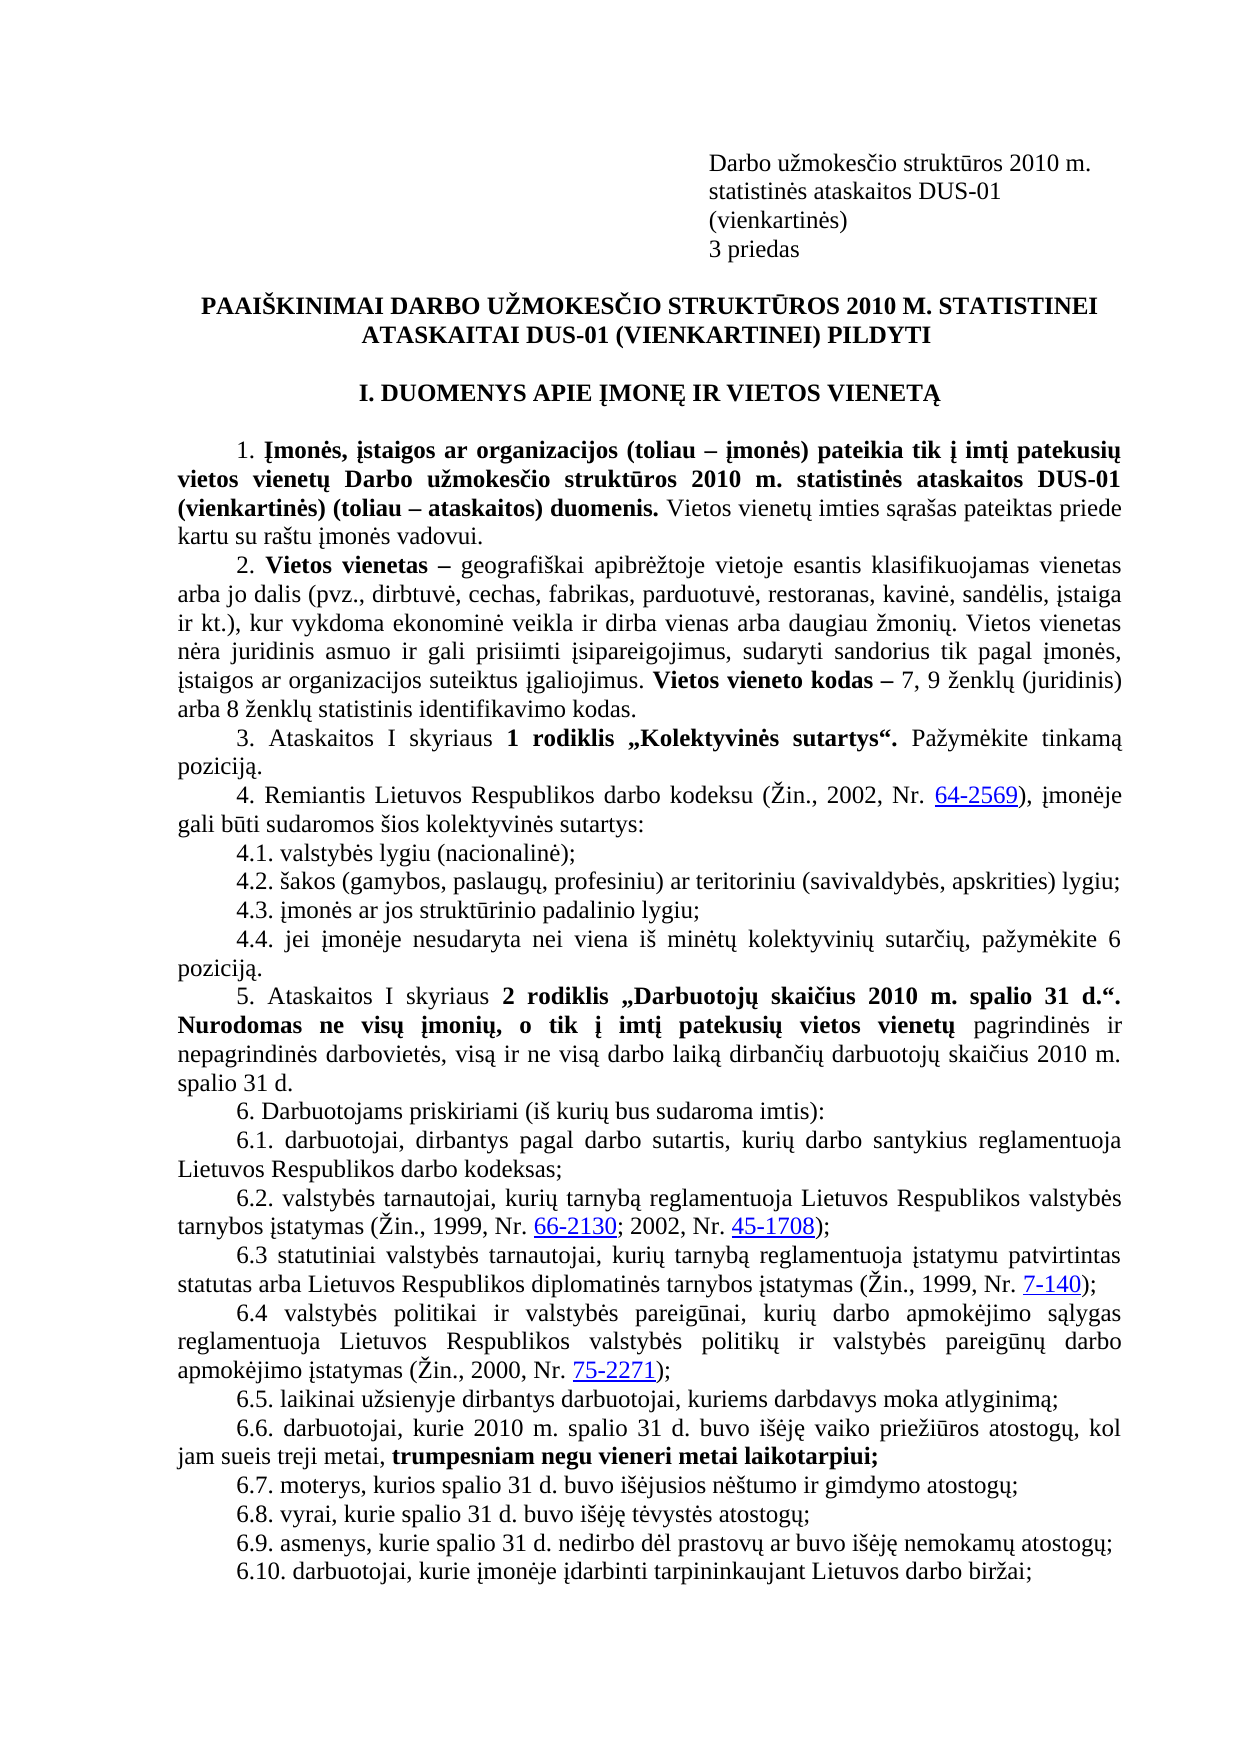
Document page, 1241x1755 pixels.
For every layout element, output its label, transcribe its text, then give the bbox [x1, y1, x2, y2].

text 6.1. darbuotojai, dirbantys pagal darbo sutartis, kurių darbo santykius reglamentuoja Lietuvos Respublikos darbo kodeksas; [177, 1125, 1122, 1183]
text 1. Įmonės, įstaigos ar organizacijos (toliau – įmonės) pateikia tik į imtį patekusių vietos vienetų Darbo užmokesčio struktūros 2010 m. statistinės ataskaitos DUS-01 (vienkartinės) (toliau – ataskaitos) duomenis. Vietos vienetų imties sąrašas pateiktas priede kartu su raštu įmonės vadovui. [177, 435, 1122, 550]
text 6.5. laikinai užsienyje dirbantys darbuotojai, kuriems darbdavys moka atlyginimą; [177, 1384, 1122, 1413]
text 6.6. darbuotojai, kurie 2010 m. spalio 31 d. buvo išėję vaiko priežiūros atostogų, kol jam sueis treji metai, trumpesniam negu vieneri metai laikotarpiui; [177, 1413, 1122, 1470]
text 3. Ataskaitos I skyriaus 1 rodiklis „Kolektyvinės sutartys“. Pažymėkite tinkamą poziciją. [177, 723, 1122, 780]
text 4.1. valstybės lygiu (nacionalinė); [177, 838, 1122, 866]
text statistinės ataskaitos DUS-01 [177, 176, 1122, 205]
text Darbo užmokesčio struktūros 2010 m. [177, 148, 1122, 176]
text I. DUOMENYS APIE ĮMONĘ IR VIETOS VIENETĄ [177, 378, 1122, 406]
text 6.4 valstybės politikai ir valstybės pareigūnai, kurių darbo apmokėjimo sąlygas reglamentuoja Lietuvos Respublikos valstybės politikų ir valstybės pareigūnų darbo apmokėjimo įstatymas (Žin., 2000, Nr. 75-2271); [177, 1298, 1122, 1384]
text 4. Remiantis Lietuvos Respublikos darbo kodeksu (Žin., 2002, Nr. 64-2569), įmonėje gali būti sudaromos šios kolektyvinės sutartys: [177, 780, 1122, 838]
text 6.7. moterys, kurios spalio 31 d. buvo išėjusios nėštumo ir gimdymo atostogų; [177, 1470, 1122, 1499]
text 6.10. darbuotojai, kurie įmonėje įdarbinti tarpininkaujant Lietuvos darbo biržai; [177, 1556, 1122, 1585]
text 6.3 statutiniai valstybės tarnautojai, kurių tarnybą reglamentuoja įstatymu patvirtintas statutas arba Lietuvos Respublikos diplomatinės tarnybos įstatymas (Žin., 1999, Nr. 7-140); [177, 1240, 1122, 1298]
text 6. Darbuotojams priskiriami (iš kurių bus sudaroma imtis): [177, 1096, 1122, 1125]
text 4.3. įmonės ar jos struktūrinio padalinio lygiu; [177, 895, 1122, 924]
text 3 priedas [177, 234, 1122, 263]
text 2. Vietos vienetas – geografiškai apibrėžtoje vietoje esantis klasifikuojamas vienetas arba jo dalis (pvz., dirbtuvė, cechas, fabrikas, parduotuvė, restoranas, kavinė, sandėlis, įstaiga ir kt.), kur vykdoma ekonominė veikla ir dirba vienas arba daugiau žmonių. Vietos vienetas nėra juridinis asmuo ir gali prisiimti įsipareigojimus, sudaryti sandorius tik pagal įmonės, įstaigos ar organizacijos suteiktus įgaliojimus. Vietos vieneto kodas – 7, 9 ženklų (juridinis) arba 8 ženklų statistinis identifikavimo kodas. [177, 550, 1122, 723]
text 6.8. vyrai, kurie spalio 31 d. buvo išėję tėvystės atostogų; [177, 1499, 1122, 1528]
text PAAIŠKINIMAI DARBO UŽMOKESČIO STRUKTŪROS 2010 M. STATISTINEI ATASKAITAI DUS-01 (VIENKARTINEI) PILDYTI [177, 291, 1122, 349]
text (vienkartinės) [177, 205, 1122, 234]
text 6.2. valstybės tarnautojai, kurių tarnybą reglamentuoja Lietuvos Respublikos valstybės tarnybos įstatymas (Žin., 1999, Nr. 66-2130; 2002, Nr. 45-1708); [177, 1183, 1122, 1240]
text 4.4. jei įmonėje nesudaryta nei viena iš minėtų kolektyvinių sutarčių, pažymėkite 6 poziciją. [177, 924, 1122, 981]
text 4.2. šakos (gamybos, paslaugų, profesiniu) ar teritoriniu (savivaldybės, apskrities) lygiu; [177, 866, 1122, 895]
text 6.9. asmenys, kurie spalio 31 d. nedirbo dėl prastovų ar buvo išėję nemokamų atostogų; [177, 1528, 1122, 1556]
text 5. Ataskaitos I skyriaus 2 rodiklis „Darbuotojų skaičius 2010 m. spalio 31 d.“. Nurodomas ne visų įmonių, o tik į imtį patekusių vietos vienetų pagrindinės ir nepagrindinės darbovietės, visą ir ne visą darbo laiką dirbančių darbuotojų skaičius 2010 m. spalio 31 d. [177, 981, 1122, 1096]
